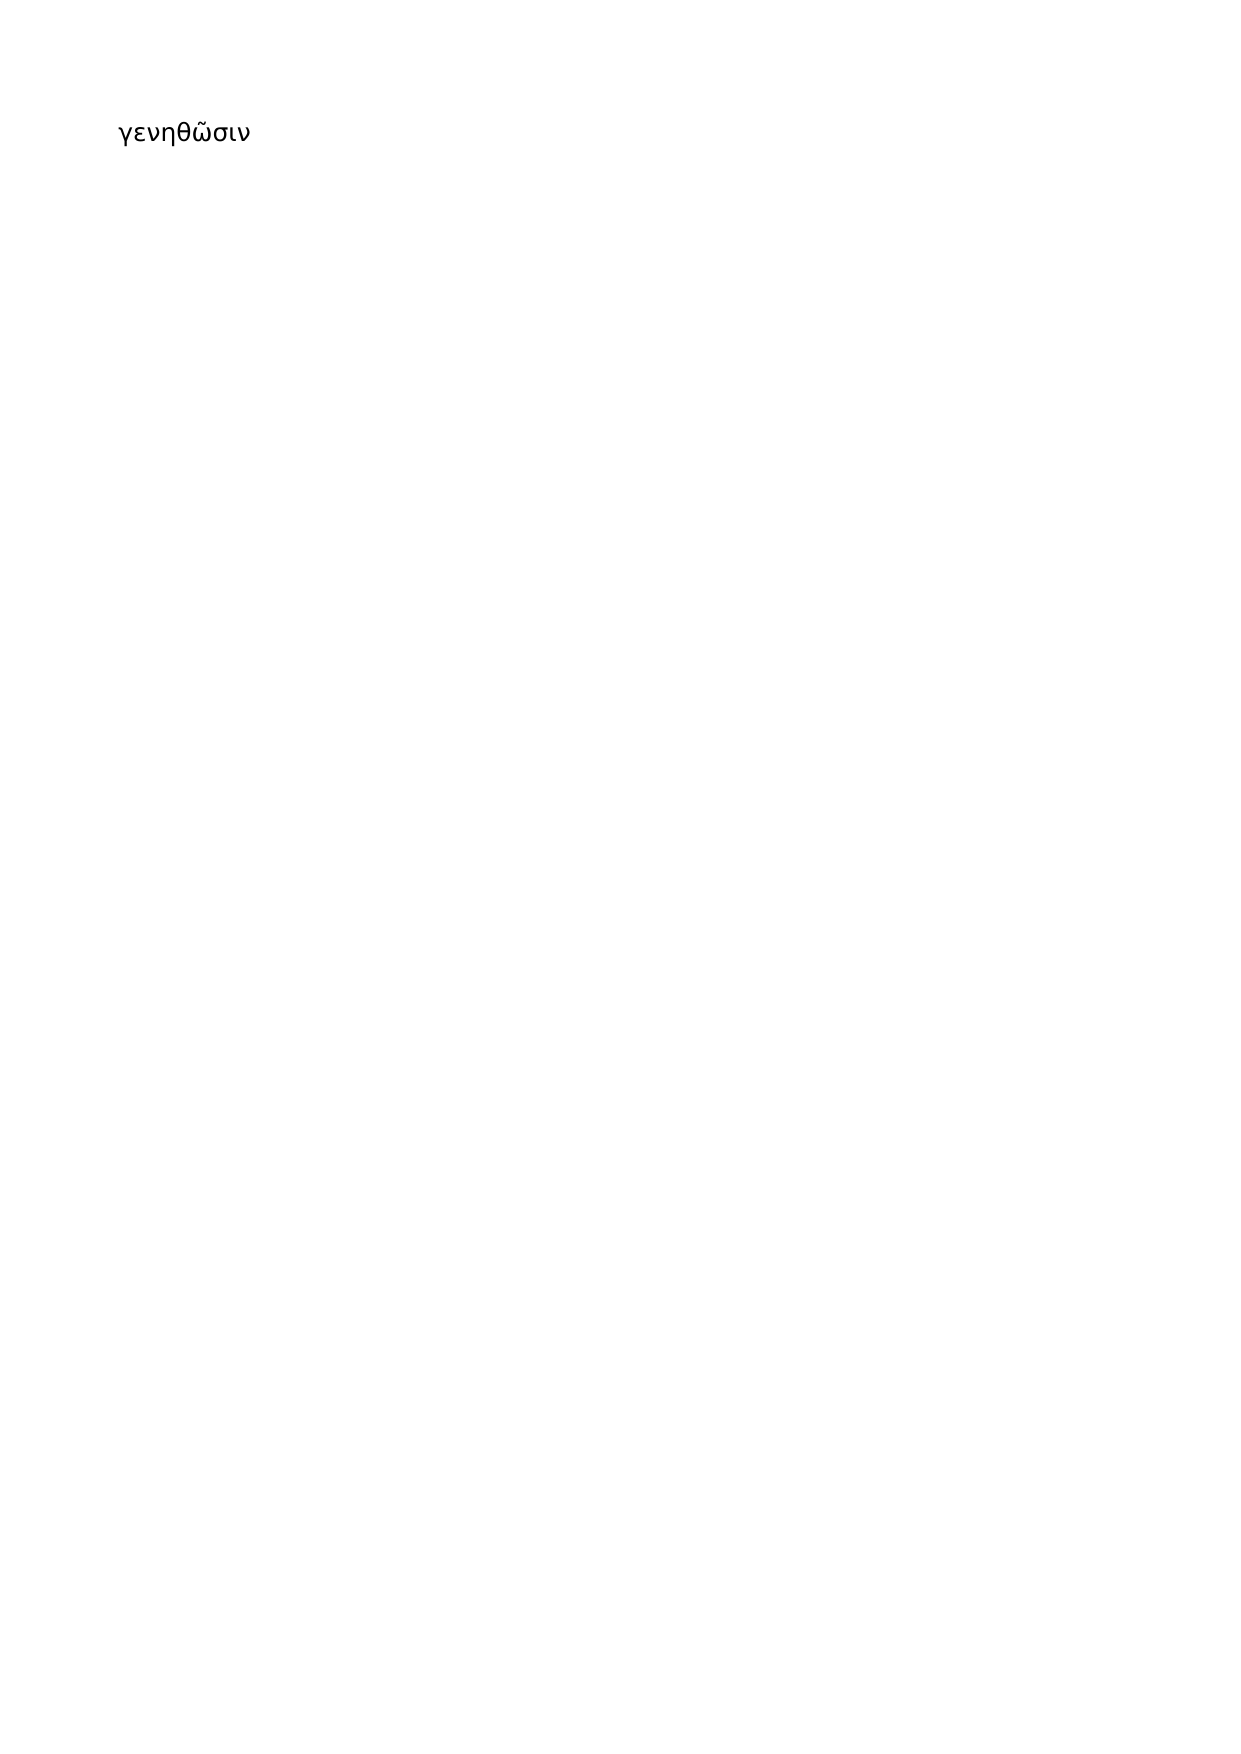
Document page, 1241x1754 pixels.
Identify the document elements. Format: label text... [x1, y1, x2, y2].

text γενηθῶσιν [118, 118, 1122, 147]
